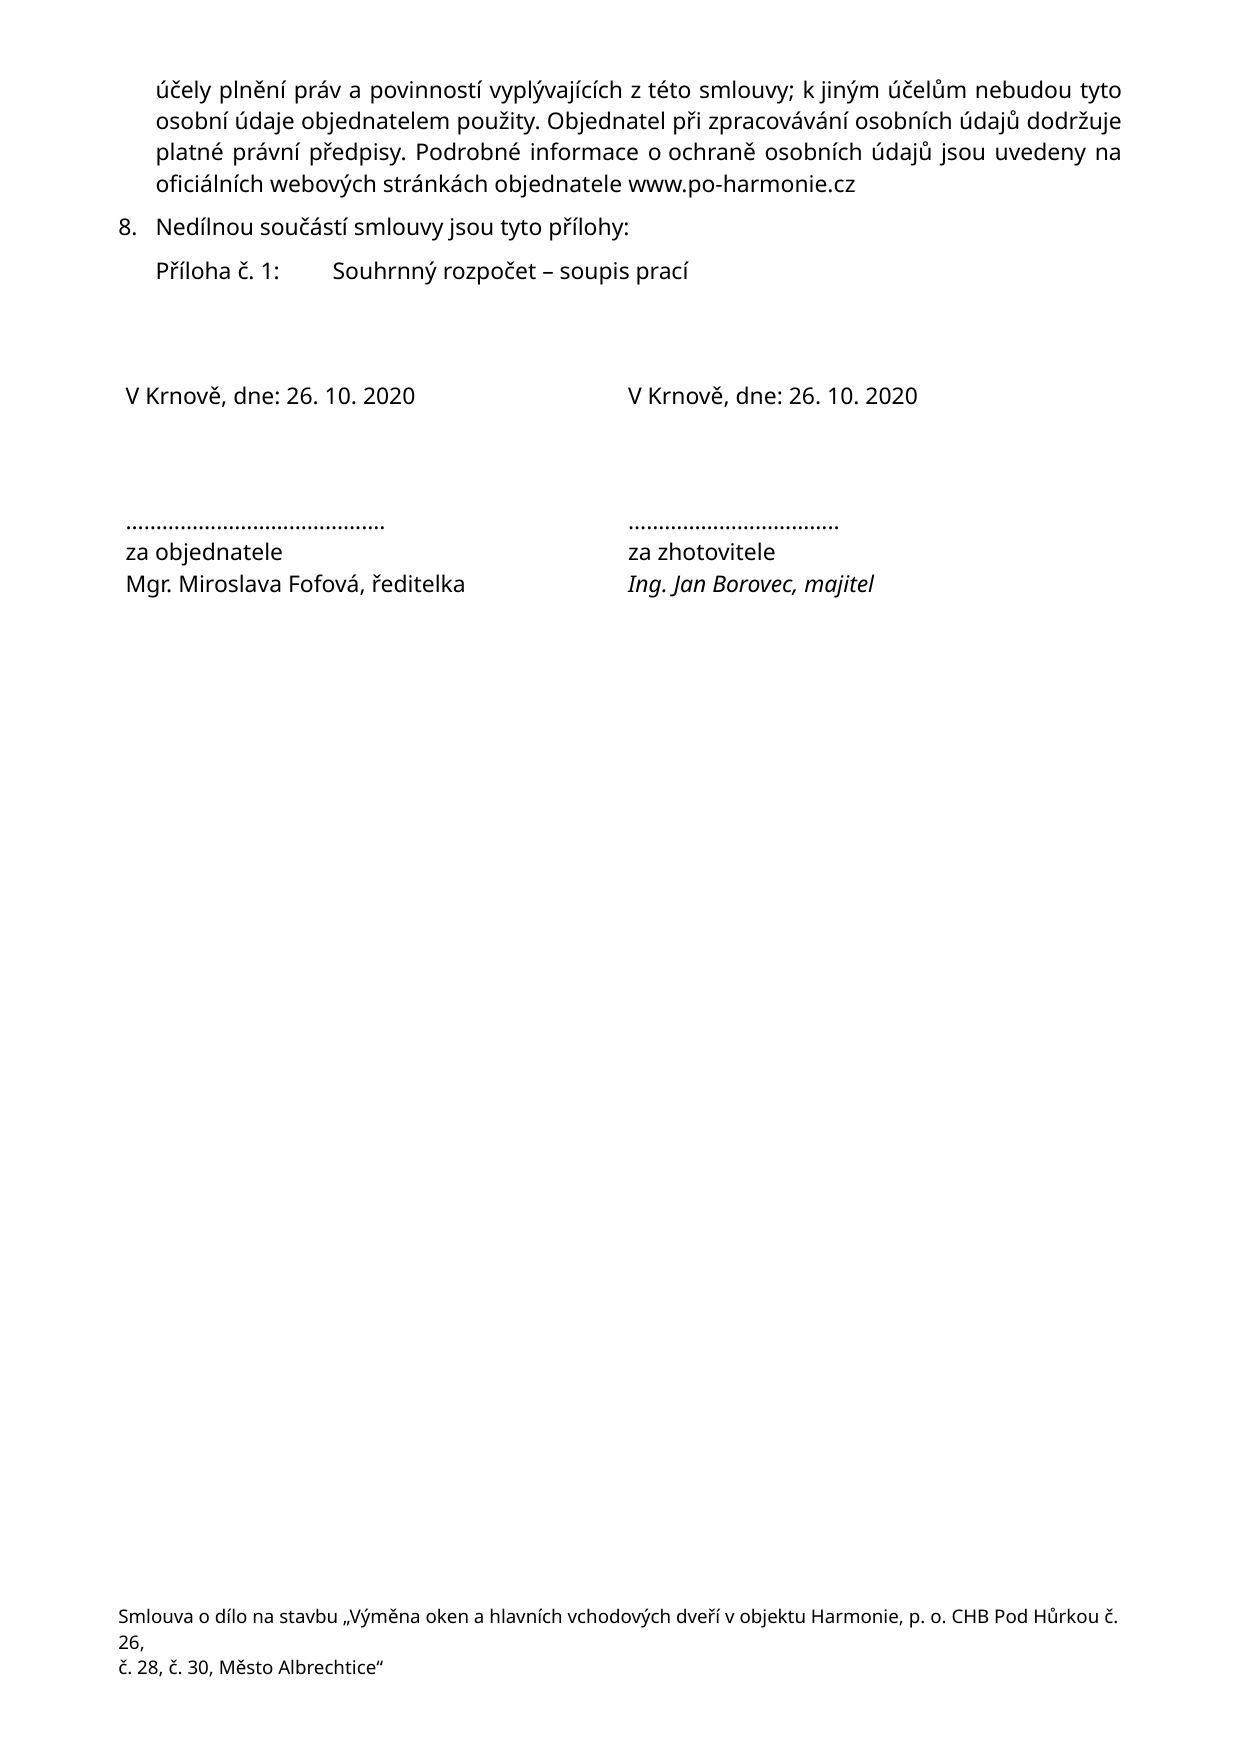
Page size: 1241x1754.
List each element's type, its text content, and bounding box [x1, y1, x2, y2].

list Nedílnou součástí smlouvy jsou tyto přílohy: [118, 211, 1122, 242]
list účely plnění práv a povinností vyplývajících z této smlouvy; k jiným účelům nebudou tyto osobní údaje objednatelem použity. Objednatel při zpracovávání osobních údajů dodržuje platné právní předpisy. Podrobné informace o ochraně osobních údajů jsou uvedeny na oficiálních webových stránkách objednatele www.po-harmonie.cz [118, 74, 1122, 199]
table_header V Krnově, dne: 26. 10. 2020 ……………………………………. za objednatele Mgr. Miroslava Fofová, ředitelka [118, 380, 486, 630]
table_header V Krnově, dne: 26. 10. 2020 …………………………….. za zhotovitele Ing. Jan Borovec, majitel [621, 380, 1056, 630]
table_header [486, 380, 621, 630]
text Příloha č. 1: Souhrnný rozpočet – soupis prací [155, 255, 1122, 286]
